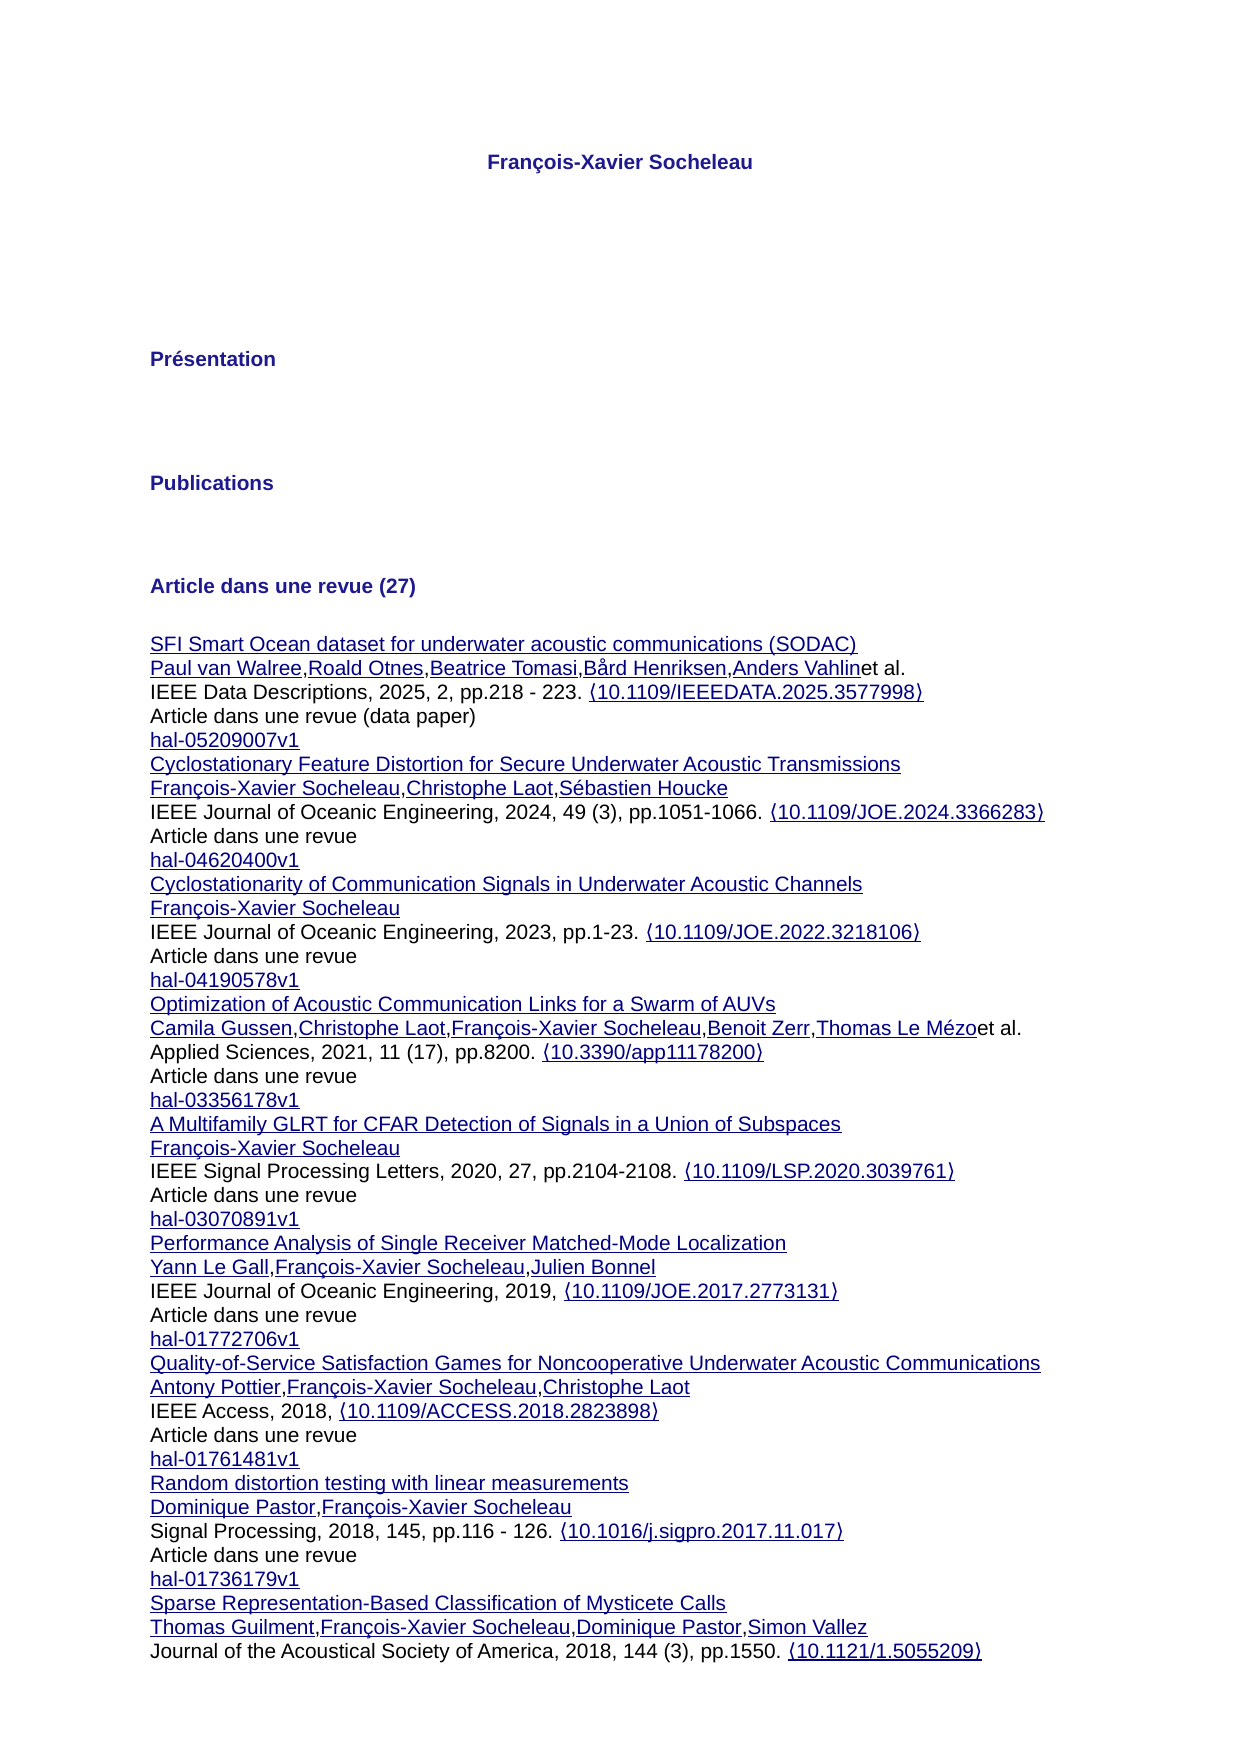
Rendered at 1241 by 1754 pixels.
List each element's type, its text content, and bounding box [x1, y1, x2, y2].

subtitle Publications [150, 471, 1090, 495]
table_cell Quality-of-Service Satisfaction Games for Noncooperative Underwater Acoustic Communications Antony Pottier,François-Xavier Socheleau,Christophe Laot IEEE Access, 2018, ⟨10.1109/ACCESS.2018.2823898⟩ Article dans une revue hal-01761481v1 [150, 1351, 1090, 1471]
table_cell Performance Analysis of Single Receiver Matched-Mode Localization Yann Le Gall,François-Xavier Socheleau,Julien Bonnel IEEE Journal of Oceanic Engineering, 2019, ⟨10.1109/JOE.2017.2773131⟩ Article dans une revue hal-01772706v1 [150, 1231, 1090, 1351]
table_cell Cyclostationarity of Communication Signals in Underwater Acoustic Channels François-Xavier Socheleau IEEE Journal of Oceanic Engineering, 2023, pp.1-23. ⟨10.1109/JOE.2022.3218106⟩ Article dans une revue hal-04190578v1 [150, 872, 1090, 992]
table_cell Random distortion testing with linear measurements Dominique Pastor,François-Xavier Socheleau Signal Processing, 2018, 145, pp.116 - 126. ⟨10.1016/j.sigpro.2017.11.017⟩ Article dans une revue hal-01736179v1 [150, 1471, 1090, 1591]
table_cell A Multifamily GLRT for CFAR Detection of Signals in a Union of Subspaces François-Xavier Socheleau IEEE Signal Processing Letters, 2020, 27, pp.2104-2108. ⟨10.1109/LSP.2020.3039761⟩ Article dans une revue hal-03070891v1 [150, 1111, 1090, 1231]
subtitle Article dans une revue (27) [150, 574, 1090, 598]
table_cell Cyclostationary Feature Distortion for Secure Underwater Acoustic Transmissions François-Xavier Socheleau,Christophe Laot,Sébastien Houcke IEEE Journal of Oceanic Engineering, 2024, 49 (3), pp.1051-1066. ⟨10.1109/JOE.2024.3366283⟩ Article dans une revue hal-04620400v1 [150, 752, 1090, 872]
subtitle François-Xavier Socheleau [150, 150, 1090, 174]
table_cell Optimization of Acoustic Communication Links for a Swarm of AUVs Camila Gussen,Christophe Laot,François-Xavier Socheleau,Benoit Zerr,Thomas Le Mézoet al. Applied Sciences, 2021, 11 (17), pp.8200. ⟨10.3390/app11178200⟩ Article dans une revue hal-03356178v1 [150, 992, 1090, 1111]
subtitle Présentation [150, 347, 1090, 371]
table_cell Sparse Representation-Based Classification of Mysticete Calls Thomas Guilment,François-Xavier Socheleau,Dominique Pastor,Simon Vallez Journal of the Acoustical Society of America, 2018, 144 (3), pp.1550. ⟨10.1121/1.5055209⟩ [150, 1591, 1090, 1662]
table_header SFI Smart Ocean dataset for underwater acoustic communications (SODAC) Paul van Walree,Roald Otnes,Beatrice Tomasi,Bård Henriksen,Anders Vahlinet al. IEEE Data Descriptions, 2025, 2, pp.218 - 223. ⟨10.1109/IEEEDATA.2025.3577998⟩ Article dans une revue (data paper) hal-05209007v1 [150, 632, 1090, 752]
